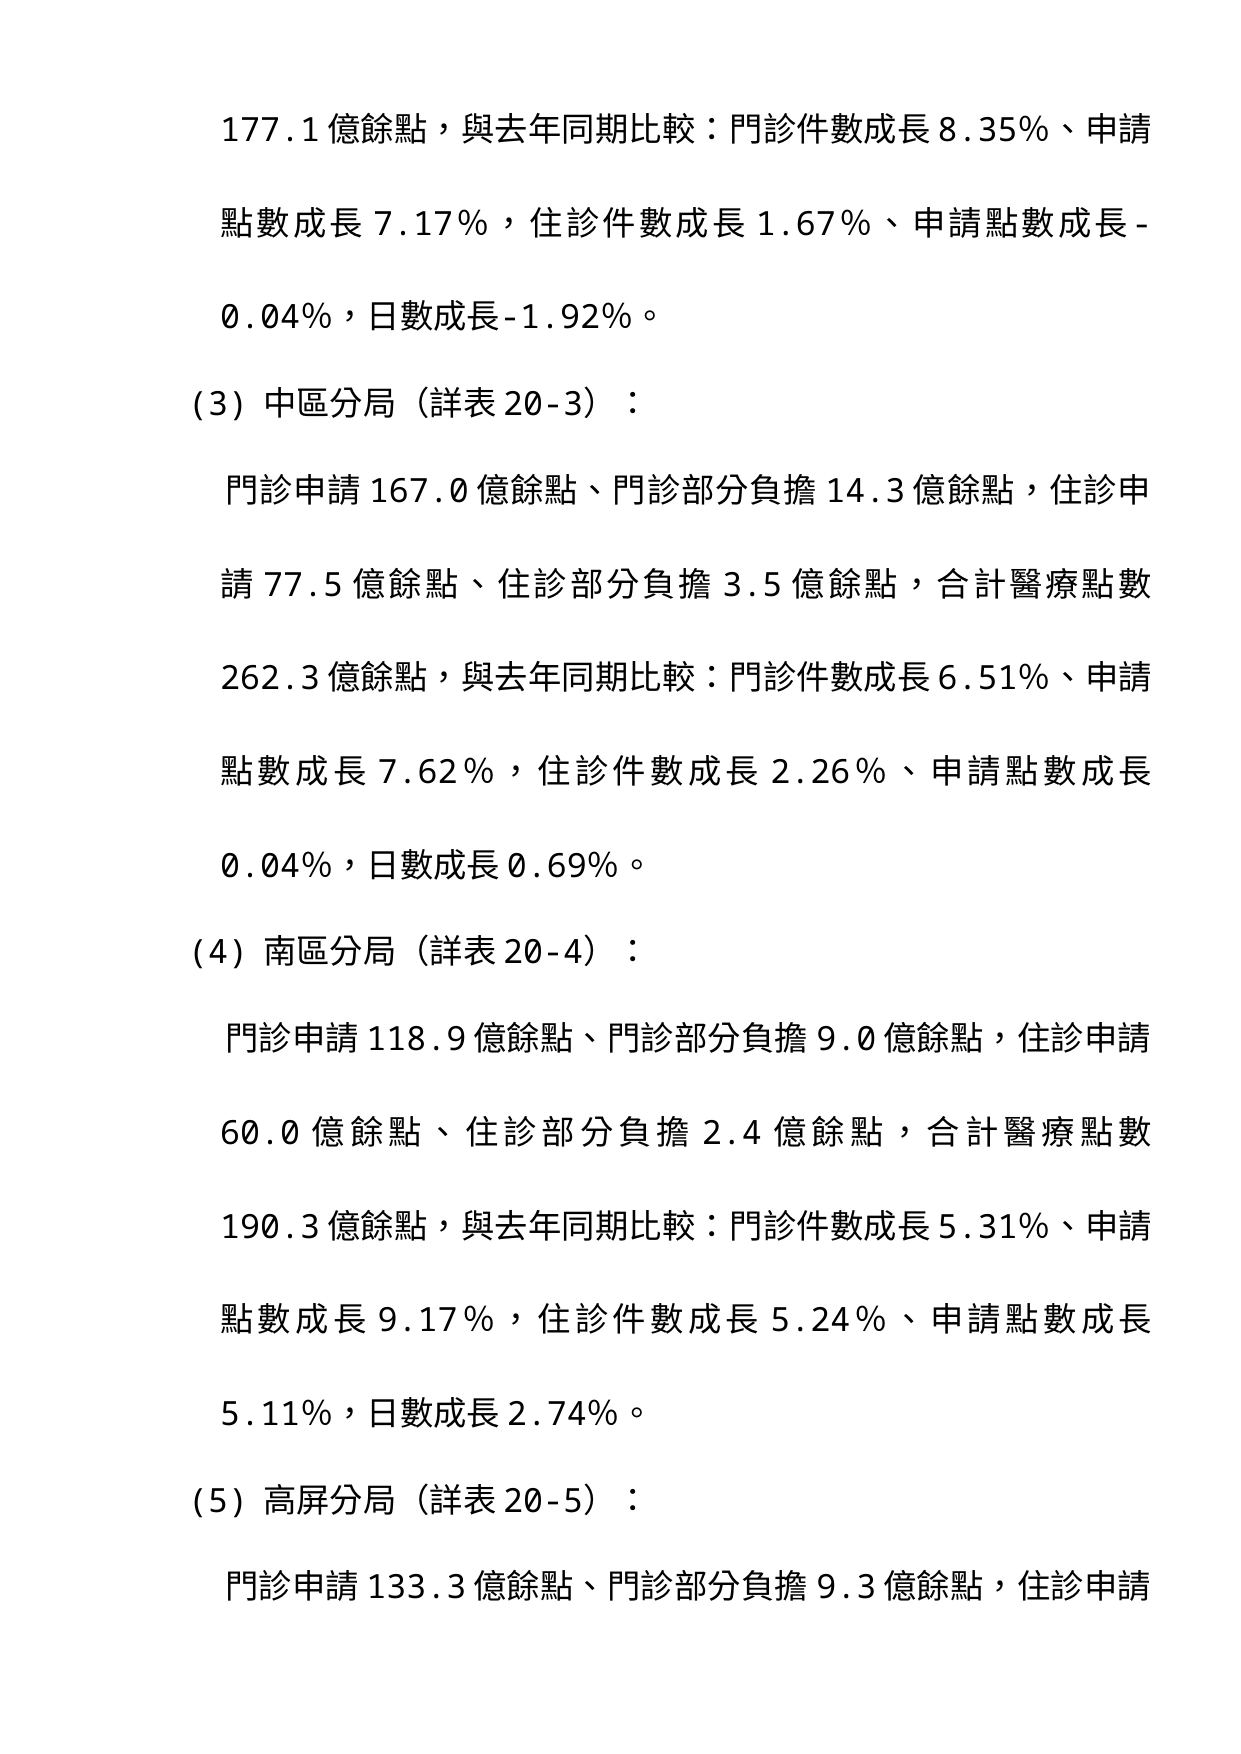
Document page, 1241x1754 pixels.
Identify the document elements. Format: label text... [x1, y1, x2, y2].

list 高屏分局（詳表20-5）： [188, 1456, 1152, 1519]
text 門診申請167.0億餘點、門診部分負擔14.3億餘點，住診申請77.5億餘點、住診部分負擔3.5億餘點，合計醫療點數262.3億餘點，與去年同期比較：門診件數成長6.51％、申請點數成長7.62％，住診件數成長2.26％、申請點數成長0.04％，日數成長0.69％。 [220, 446, 1152, 884]
list 中區分局（詳表20-3）： [188, 359, 1152, 422]
list 南區分局（詳表20-4）： [188, 908, 1152, 970]
text 177.1億餘點，與去年同期比較：門診件數成長8.35％、申請點數成長7.17％，住診件數成長1.67％、申請點數成長-0.04％，日數成長-1.92％。 [220, 85, 1152, 335]
text 門診申請133.3億餘點、門診部分負擔9.3億餘點，住診申請 [220, 1543, 1152, 1605]
text 門診申請118.9億餘點、門診部分負擔9.0億餘點，住診申請60.0億餘點、住診部分負擔2.4億餘點，合計醫療點數190.3億餘點，與去年同期比較：門診件數成長5.31％、申請點數成長9.17％，住診件數成長5.24％、申請點數成長5.11％，日數成長2.74％。 [220, 994, 1152, 1432]
